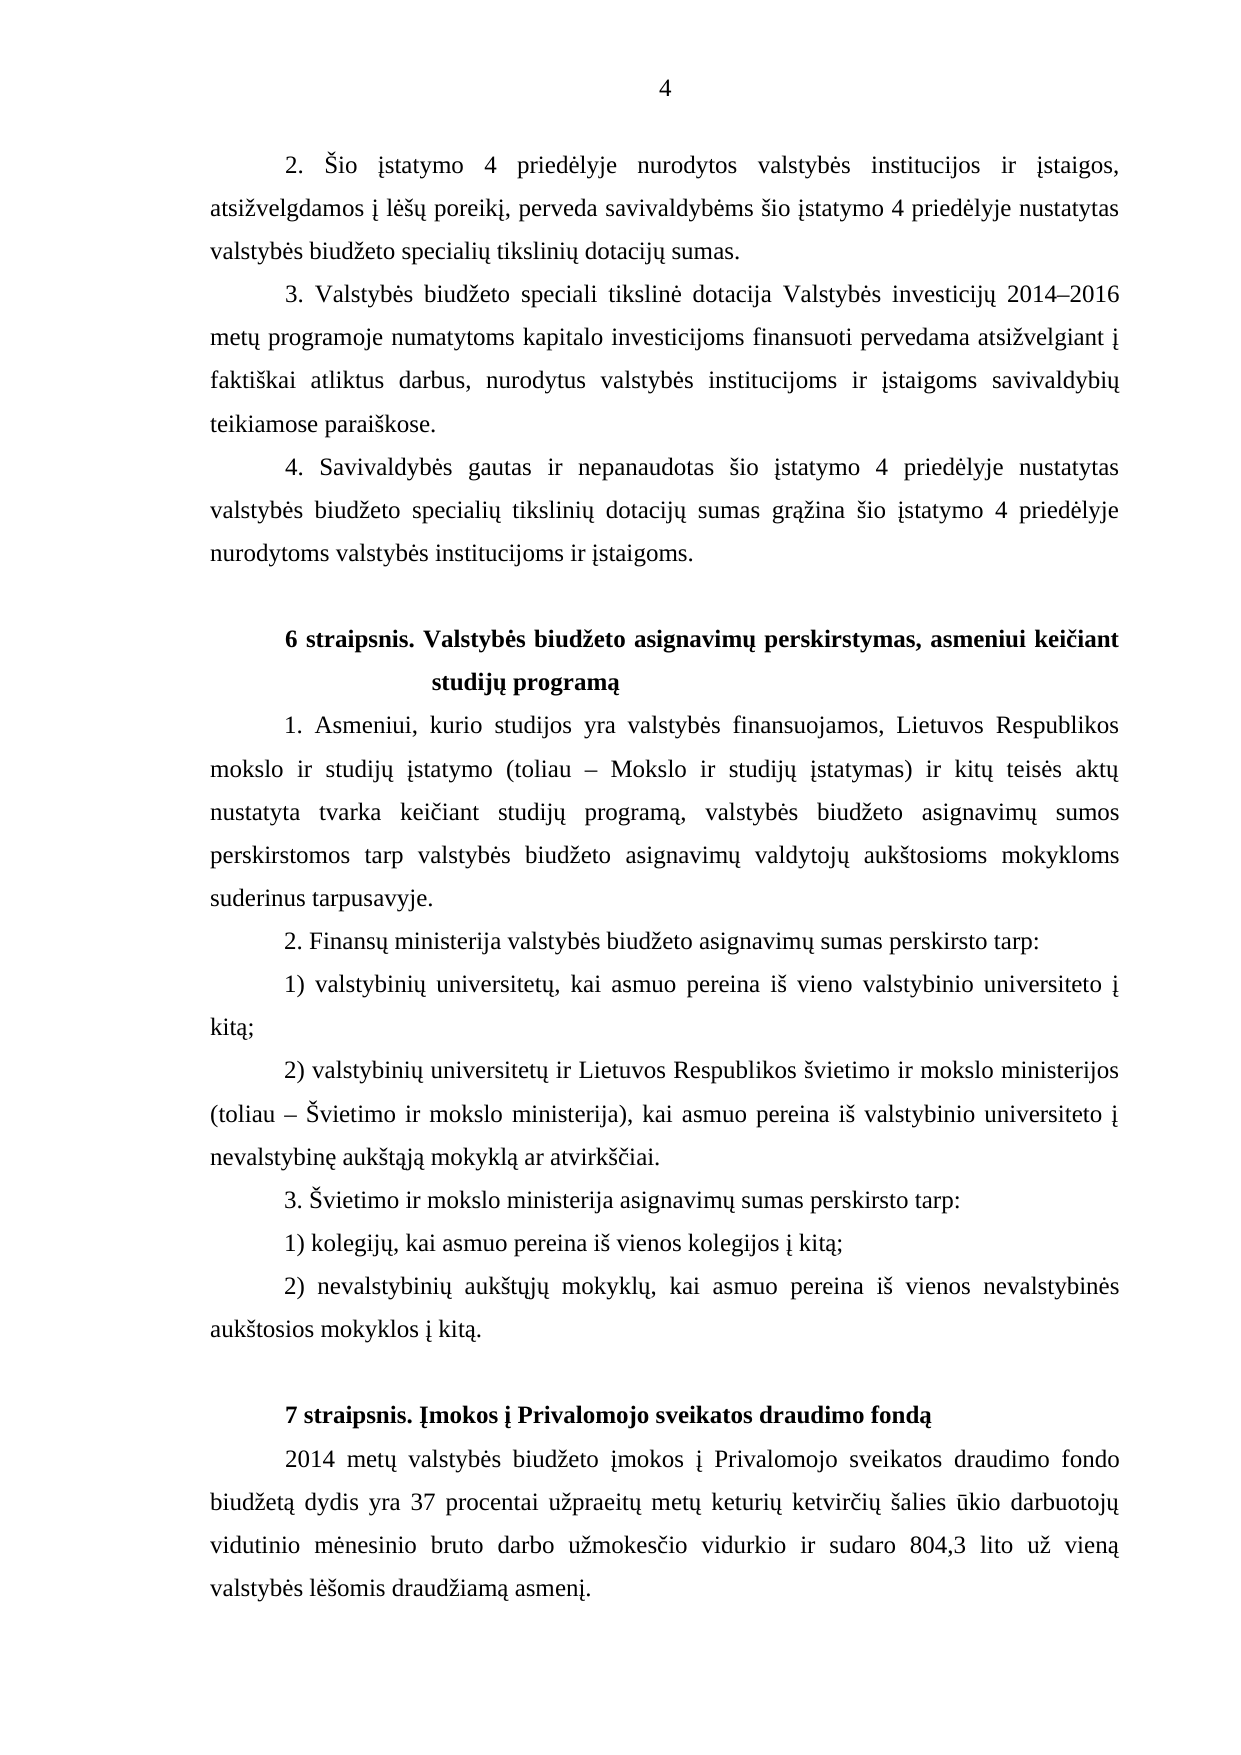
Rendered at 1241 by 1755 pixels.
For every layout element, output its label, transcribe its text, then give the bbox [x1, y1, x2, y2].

text 3. Valstybės biudžeto speciali tikslinė dotacija Valstybės investicijų 2014–2016 metų programoje numatytoms kapitalo investicijoms finansuoti pervedama atsižvelgiant į faktiškai atliktus darbus, nurodytus valstybės institucijoms ir įstaigoms savivaldybių teikiamose paraiškose. [210, 279, 1120, 437]
text 1) kolegijų, kai asmuo pereina iš vienos kolegijos į kitą; [210, 1228, 1120, 1257]
text 1. Asmeniui, kurio studijos yra valstybės finansuojamos, Lietuvos Respublikos mokslo ir studijų įstatymo (toliau – Mokslo ir studijų įstatymas) ir kitų teisės aktų nustatyta tvarka keičiant studijų programą, valstybės biudžeto asignavimų sumos perskirstomos tarp valstybės biudžeto asignavimų valdytojų aukštosioms mokykloms suderinus tarpusavyje. [210, 711, 1120, 912]
text 2. Šio įstatymo 4 priedėlyje nurodytos valstybės institucijos ir įstaigos, atsižvelgdamos į lėšų poreikį, perveda savivaldybėms šio įstatymo 4 priedėlyje nustatytas valstybės biudžeto specialių tikslinių dotacijų sumas. [210, 150, 1120, 265]
text 1) valstybinių universitetų, kai asmuo pereina iš vieno valstybinio universiteto į kitą; [210, 969, 1120, 1041]
text 3. Švietimo ir mokslo ministerija asignavimų sumas perskirsto tarp: [210, 1185, 1120, 1214]
text 2. Finansų ministerija valstybės biudžeto asignavimų sumas perskirsto tarp: [210, 926, 1120, 955]
text 2) valstybinių universitetų ir Lietuvos Respublikos švietimo ir mokslo ministerijos (toliau – Švietimo ir mokslo ministerija), kai asmuo pereina iš valstybinio universiteto į nevalstybinę aukštąją mokyklą ar atvirkščiai. [210, 1056, 1120, 1171]
text 4. Savivaldybės gautas ir nepanaudotas šio įstatymo 4 priedėlyje nustatytas valstybės biudžeto specialių tikslinių dotacijų sumas grąžina šio įstatymo 4 priedėlyje nurodytoms valstybės institucijoms ir įstaigoms. [210, 452, 1120, 567]
text 6 straipsnis. Valstybės biudžeto asignavimų perskirstymas, asmeniui keičiant studijų programą [285, 624, 1120, 696]
text 7 straipsnis. Įmokos į Privalomojo sveikatos draudimo fondą [210, 1401, 1120, 1429]
text 2) nevalstybinių aukštųjų mokyklų, kai asmuo pereina iš vienos nevalstybinės aukštosios mokyklos į kitą. [210, 1271, 1120, 1343]
text 2014 metų valstybės biudžeto įmokos į Privalomojo sveikatos draudimo fondo biudžetą dydis yra 37 procentai užpraeitų metų keturių ketvirčių šalies ūkio darbuotojų vidutinio mėnesinio bruto darbo užmokesčio vidurkio ir sudaro 804,3 lito už vieną valstybės lėšomis draudžiamą asmenį. [210, 1444, 1120, 1602]
